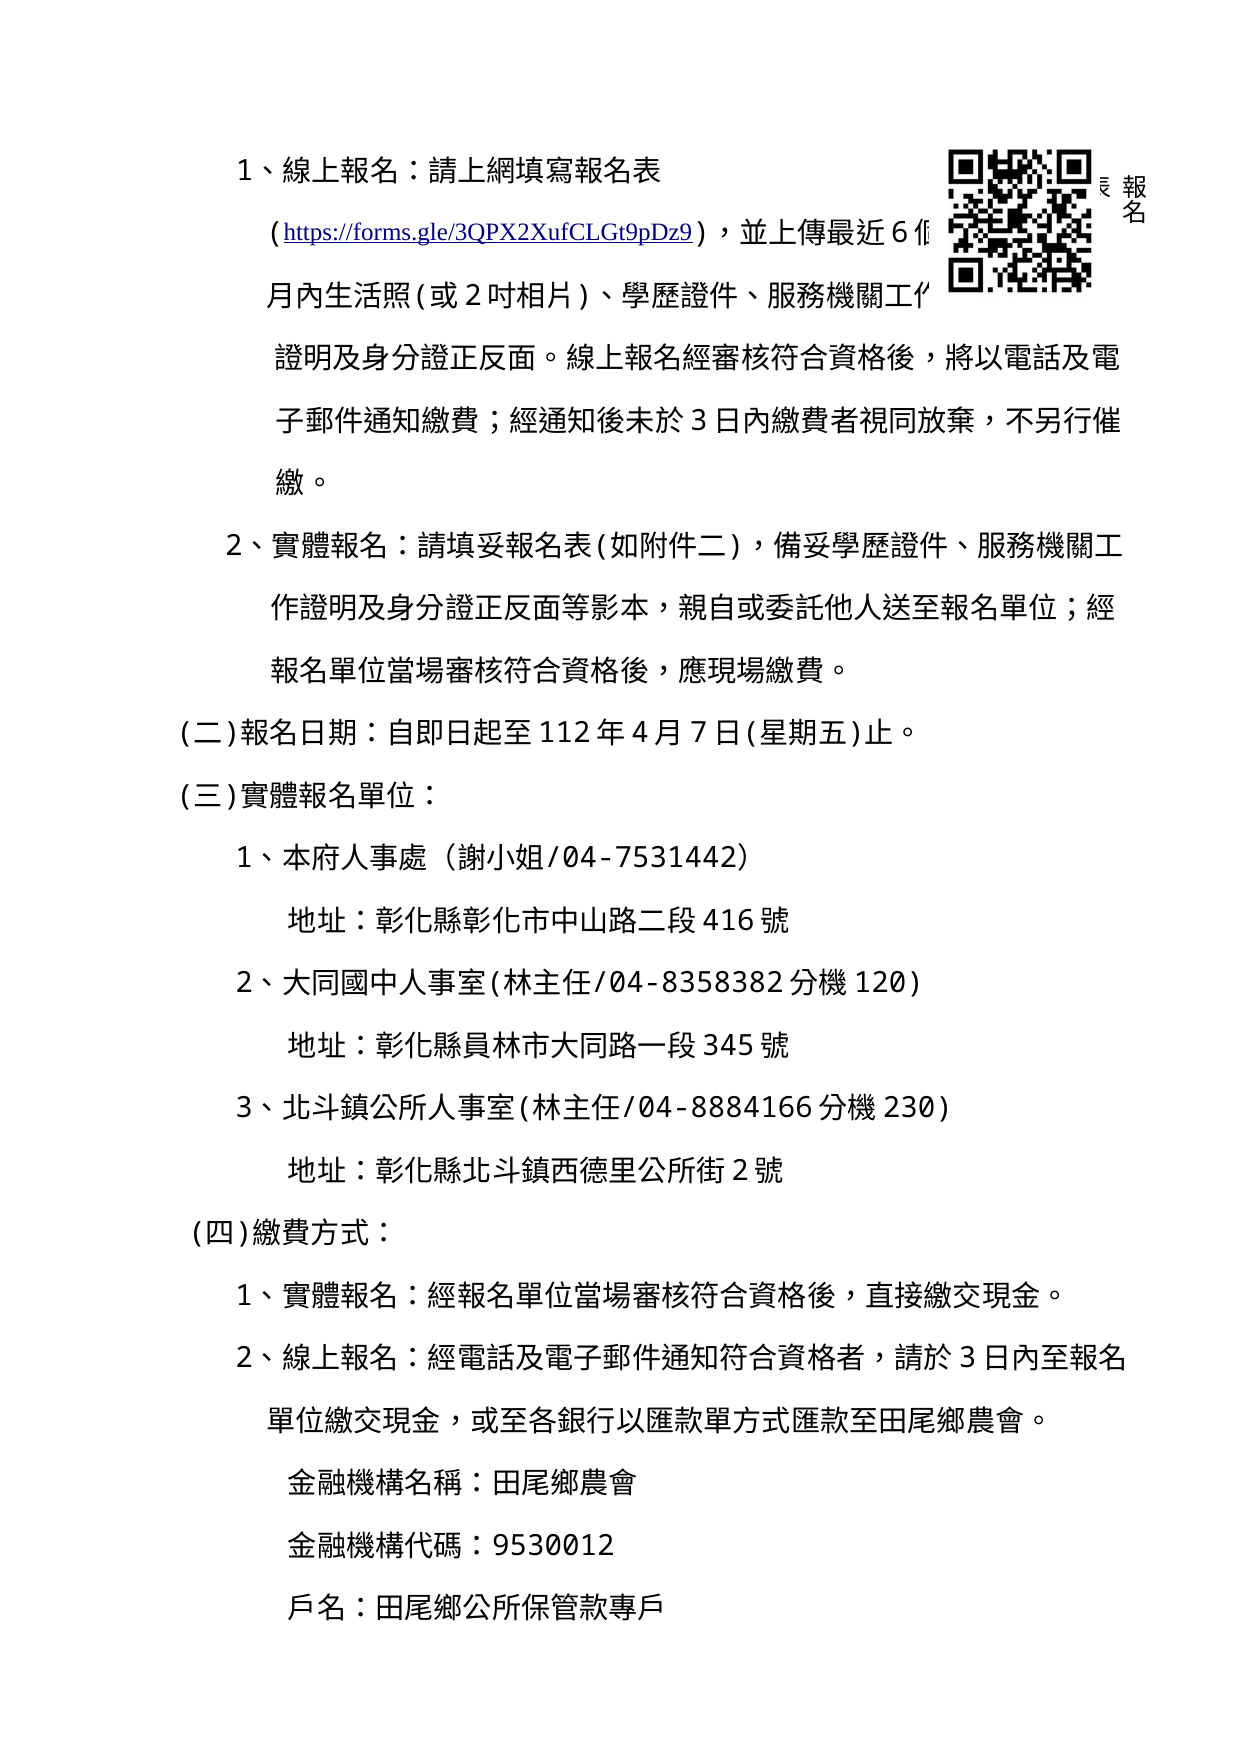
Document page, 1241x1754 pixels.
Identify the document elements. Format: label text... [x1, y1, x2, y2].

text 地址：彰化縣彰化市中山路二段416號 [148, 877, 1137, 939]
text 2、實體報名：請填妥報名表(如附件二)，備妥學歷證件、服務機關工作證明及身分證正反面等影本，親自或委託他人送至報名單位；經報名單位當場審核符合資格後，應現場繳費。 [175, 502, 1137, 689]
text 戶名：田尾鄉公所保管款專戶 [148, 1564, 1137, 1627]
text 2、大同國中人事室(林主任/04-8358382分機120) [148, 939, 1137, 1002]
text 報名表 [1101, 174, 1153, 242]
text (三)實體報名單位： [176, 752, 1137, 814]
text 1、實體報名：經報名單位當場審核符合資格後，直接繳交現金。 [148, 1252, 1137, 1314]
text 2、線上報名：經電話及電子郵件通知符合資格者，請於3日內至報名單位繳交現金，或至各銀行以匯款單方式匯款至田尾鄉農會。 [148, 1314, 1137, 1439]
text 證明及身分證正反面。線上報名經審核符合資格後，將以電話及電子郵件通知繳費；經通知後未於3日內繳費者視同放棄，不另行催繳。 [274, 314, 1137, 502]
text (https://forms.gle/3QPX2XufCLGt9pDz9)，並上傳最近6個 [266, 189, 929, 252]
text 1、線上報名：請上網填寫報名表 [177, 127, 1161, 257]
text 1、本府人事處（謝小姐/04-7531442） [148, 814, 1137, 877]
text 3、北斗鎮公所人事室(林主任/04-8884166分機230) [148, 1064, 1137, 1127]
text 地址：彰化縣員林市大同路一段345號 [148, 1002, 1137, 1064]
text (四)繳費方式： [118, 1189, 1137, 1252]
text (二)報名日期：自即日起至112年4月7日(星期五)止。 [176, 689, 1137, 752]
text 月內生活照(或2吋相片)、學歷證件、服務機關工作 [266, 252, 1137, 314]
text 金融機構代碼：9530012 [148, 1502, 1137, 1564]
text 金融機構名稱：田尾鄉農會 [148, 1439, 1137, 1502]
text 地址：彰化縣北斗鎮西德里公所街2號 [148, 1127, 1137, 1189]
